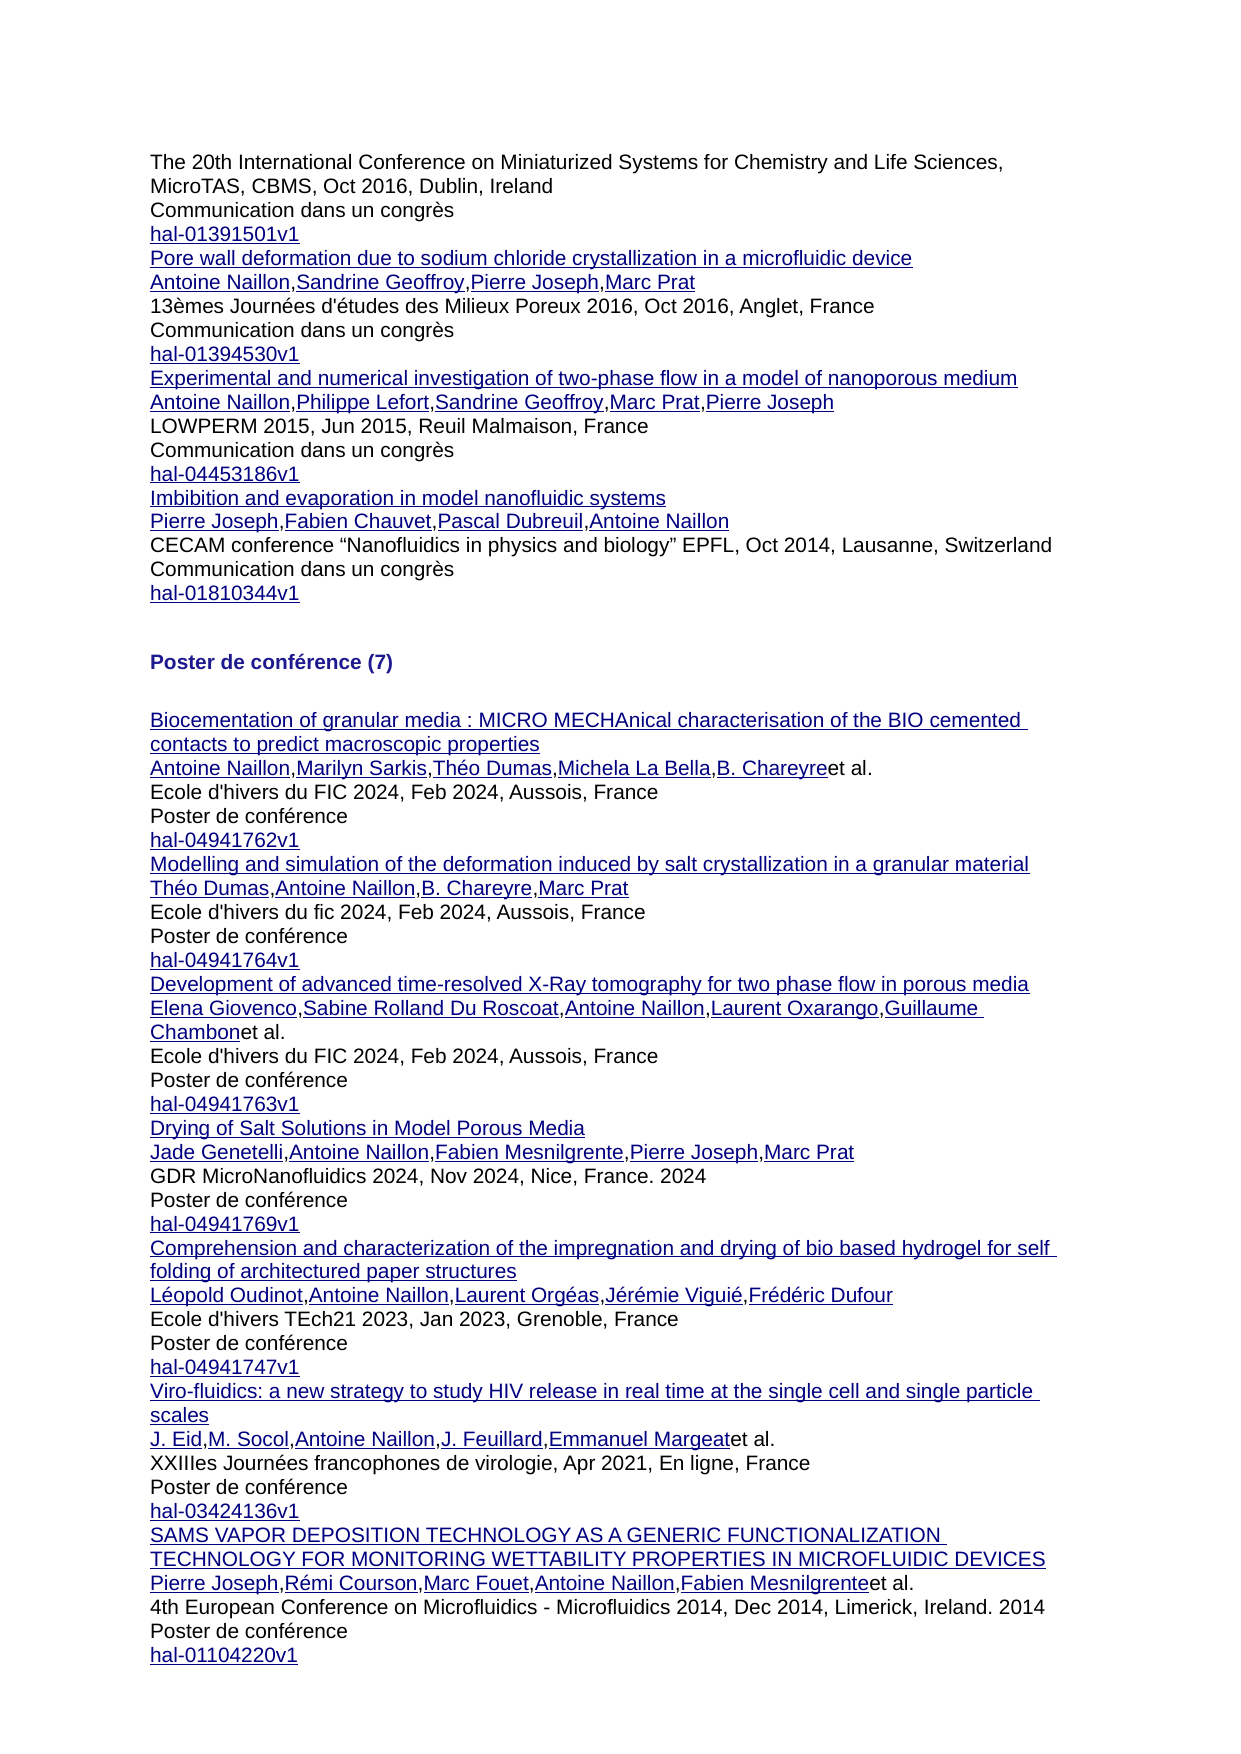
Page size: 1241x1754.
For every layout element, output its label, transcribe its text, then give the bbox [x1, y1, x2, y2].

table_header Biocementation of granular media : MICRO MECHAnical characterisation of the BIO cemented contacts to predict macroscopic properties Antoine Naillon,Marilyn Sarkis,Théo Dumas,Michela La Bella,B. Chareyreet al. Ecole d'hivers du FIC 2024, Feb 2024, Aussois, France Poster de conférence hal-04941762v1 [150, 708, 1090, 852]
table_cell Development of advanced time-resolved X-Ray tomography for two phase flow in porous media Elena Giovenco,Sabine Rolland Du Roscoat,Antoine Naillon,Laurent Oxarango,Guillaume Chambonet al. Ecole d'hivers du FIC 2024, Feb 2024, Aussois, France Poster de conférence hal-04941763v1 [150, 972, 1090, 1116]
table_cell The 20th International Conference on Miniaturized Systems for Chemistry and Life Sciences, MicroTAS, CBMS, Oct 2016, Dublin, Ireland Communication dans un congrès hal-01391501v1 [150, 150, 1090, 246]
table_cell SAMS VAPOR DEPOSITION TECHNOLOGY AS A GENERIC FUNCTIONALIZATION TECHNOLOGY FOR MONITORING WETTABILITY PROPERTIES IN MICROFLUIDIC DEVICES Pierre Joseph,Rémi Courson,Marc Fouet,Antoine Naillon,Fabien Mesnilgrenteet al. 4th European Conference on Microfluidics - Microfluidics 2014, Dec 2014, Limerick, Ireland. 2014 Poster de conférence hal-01104220v1 [150, 1523, 1090, 1667]
table_cell Drying of Salt Solutions in Model Porous Media Jade Genetelli,Antoine Naillon,Fabien Mesnilgrente,Pierre Joseph,Marc Prat GDR MicroNanofluidics 2024, Nov 2024, Nice, France. 2024 Poster de conférence hal-04941769v1 [150, 1116, 1090, 1235]
subtitle Poster de conférence (7) [150, 650, 1090, 674]
table_cell Experimental and numerical investigation of two-phase flow in a model of nanoporous medium Antoine Naillon,Philippe Lefort,Sandrine Geoffroy,Marc Prat,Pierre Joseph LOWPERM 2015, Jun 2015, Reuil Malmaison, France Communication dans un congrès hal-04453186v1 [150, 366, 1090, 485]
table_cell Imbibition and evaporation in model nanofluidic systems Pierre Joseph,Fabien Chauvet,Pascal Dubreuil,Antoine Naillon CECAM conference “Nanofluidics in physics and biology” EPFL, Oct 2014, Lausanne, Switzerland Communication dans un congrès hal-01810344v1 [150, 485, 1090, 605]
table_cell Pore wall deformation due to sodium chloride crystallization in a microfluidic device Antoine Naillon,Sandrine Geoffroy,Pierre Joseph,Marc Prat 13èmes Journées d'études des Milieux Poreux 2016, Oct 2016, Anglet, France Communication dans un congrès hal-01394530v1 [150, 246, 1090, 366]
table_cell Viro-fluidics: a new strategy to study HIV release in real time at the single cell and single particle scales J. Eid,M. Socol,Antoine Naillon,J. Feuillard,Emmanuel Margeatet al. XXIIIes Journées francophones de virologie, Apr 2021, En ligne, France Poster de conférence hal-03424136v1 [150, 1379, 1090, 1523]
table_cell Modelling and simulation of the deformation induced by salt crystallization in a granular material Théo Dumas,Antoine Naillon,B. Chareyre,Marc Prat Ecole d'hivers du fic 2024, Feb 2024, Aussois, France Poster de conférence hal-04941764v1 [150, 852, 1090, 972]
table_cell Comprehension and characterization of the impregnation and drying of bio based hydrogel for self folding of architectured paper structures Léopold Oudinot,Antoine Naillon,Laurent Orgéas,Jérémie Viguié,Frédéric Dufour Ecole d'hivers TEch21 2023, Jan 2023, Grenoble, France Poster de conférence hal-04941747v1 [150, 1235, 1090, 1379]
